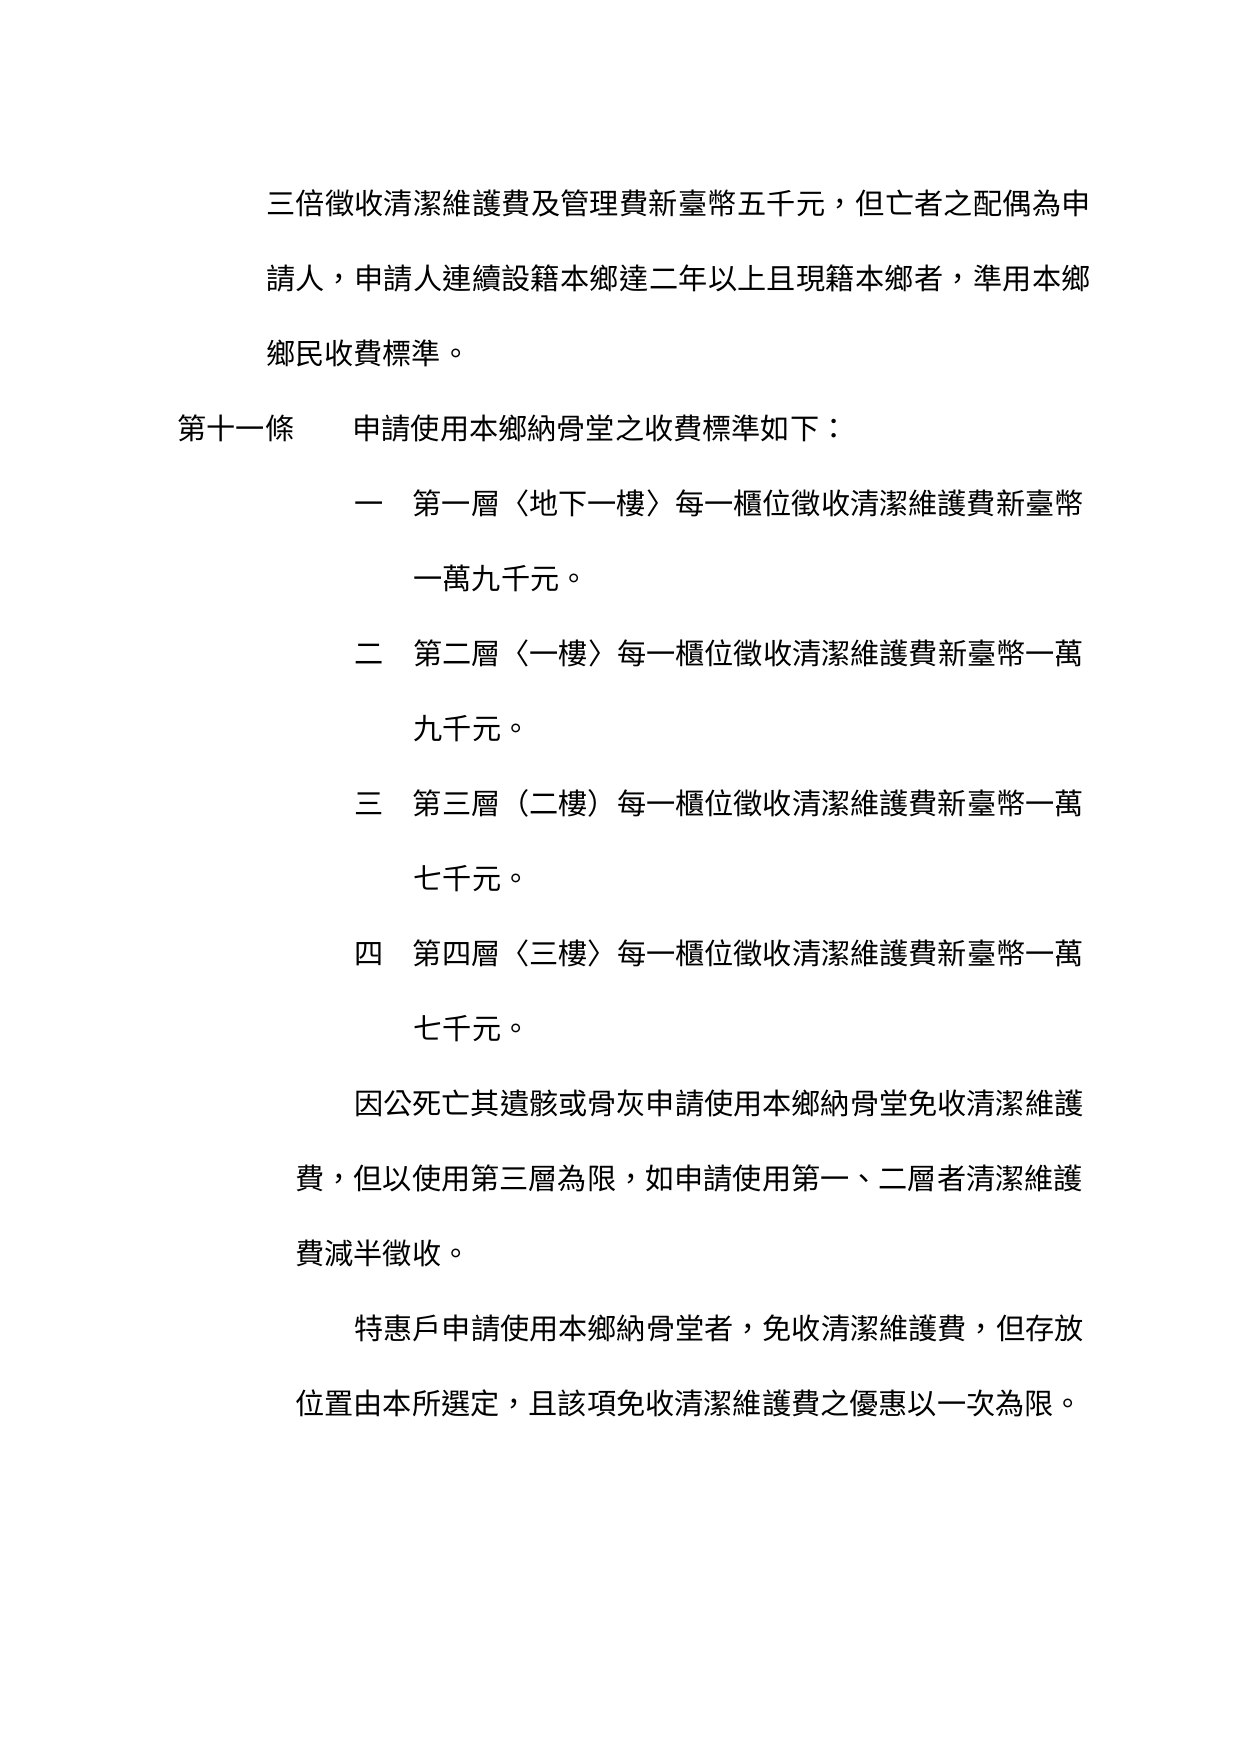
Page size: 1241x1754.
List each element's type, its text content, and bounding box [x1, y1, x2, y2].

text 二 第二層〈一樓〉每一櫃位徵收清潔維護費新臺幣一萬九千元。 [354, 614, 1092, 764]
text 特惠戶申請使用本鄉納骨堂者，免收清潔維護費，但存放位置由本所選定，且該項免收清潔維護費之優惠以一次為限。 [295, 1289, 1092, 1439]
text 四 第四層〈三樓〉每一櫃位徵收清潔維護費新臺幣一萬 [177, 914, 1092, 989]
text 第十一條 申請使用本鄉納骨堂之收費標準如下： [177, 389, 1092, 464]
text 七千元。 [413, 839, 1092, 914]
text 七千元。 [413, 989, 1092, 1064]
text 三倍徵收清潔維護費及管理費新臺幣五千元，但亡者之配偶為申請人，申請人連續設籍本鄉達二年以上且現籍本鄉者，準用本鄉鄉民收費標準。 [266, 164, 1092, 389]
text 一 第一層〈地下一樓〉每一櫃位徵收清潔維護費新臺幣 [325, 464, 1092, 539]
text 因公死亡其遺骸或骨灰申請使用本鄉納骨堂免收清潔維護費，但以使用第三層為限，如申請使用第一、二層者清潔維護費減半徵收。 [295, 1064, 1092, 1289]
text 一萬九千元。 [413, 539, 1092, 614]
text 三 第三層（二樓）每一櫃位徵收清潔維護費新臺幣一萬 [177, 764, 1092, 839]
